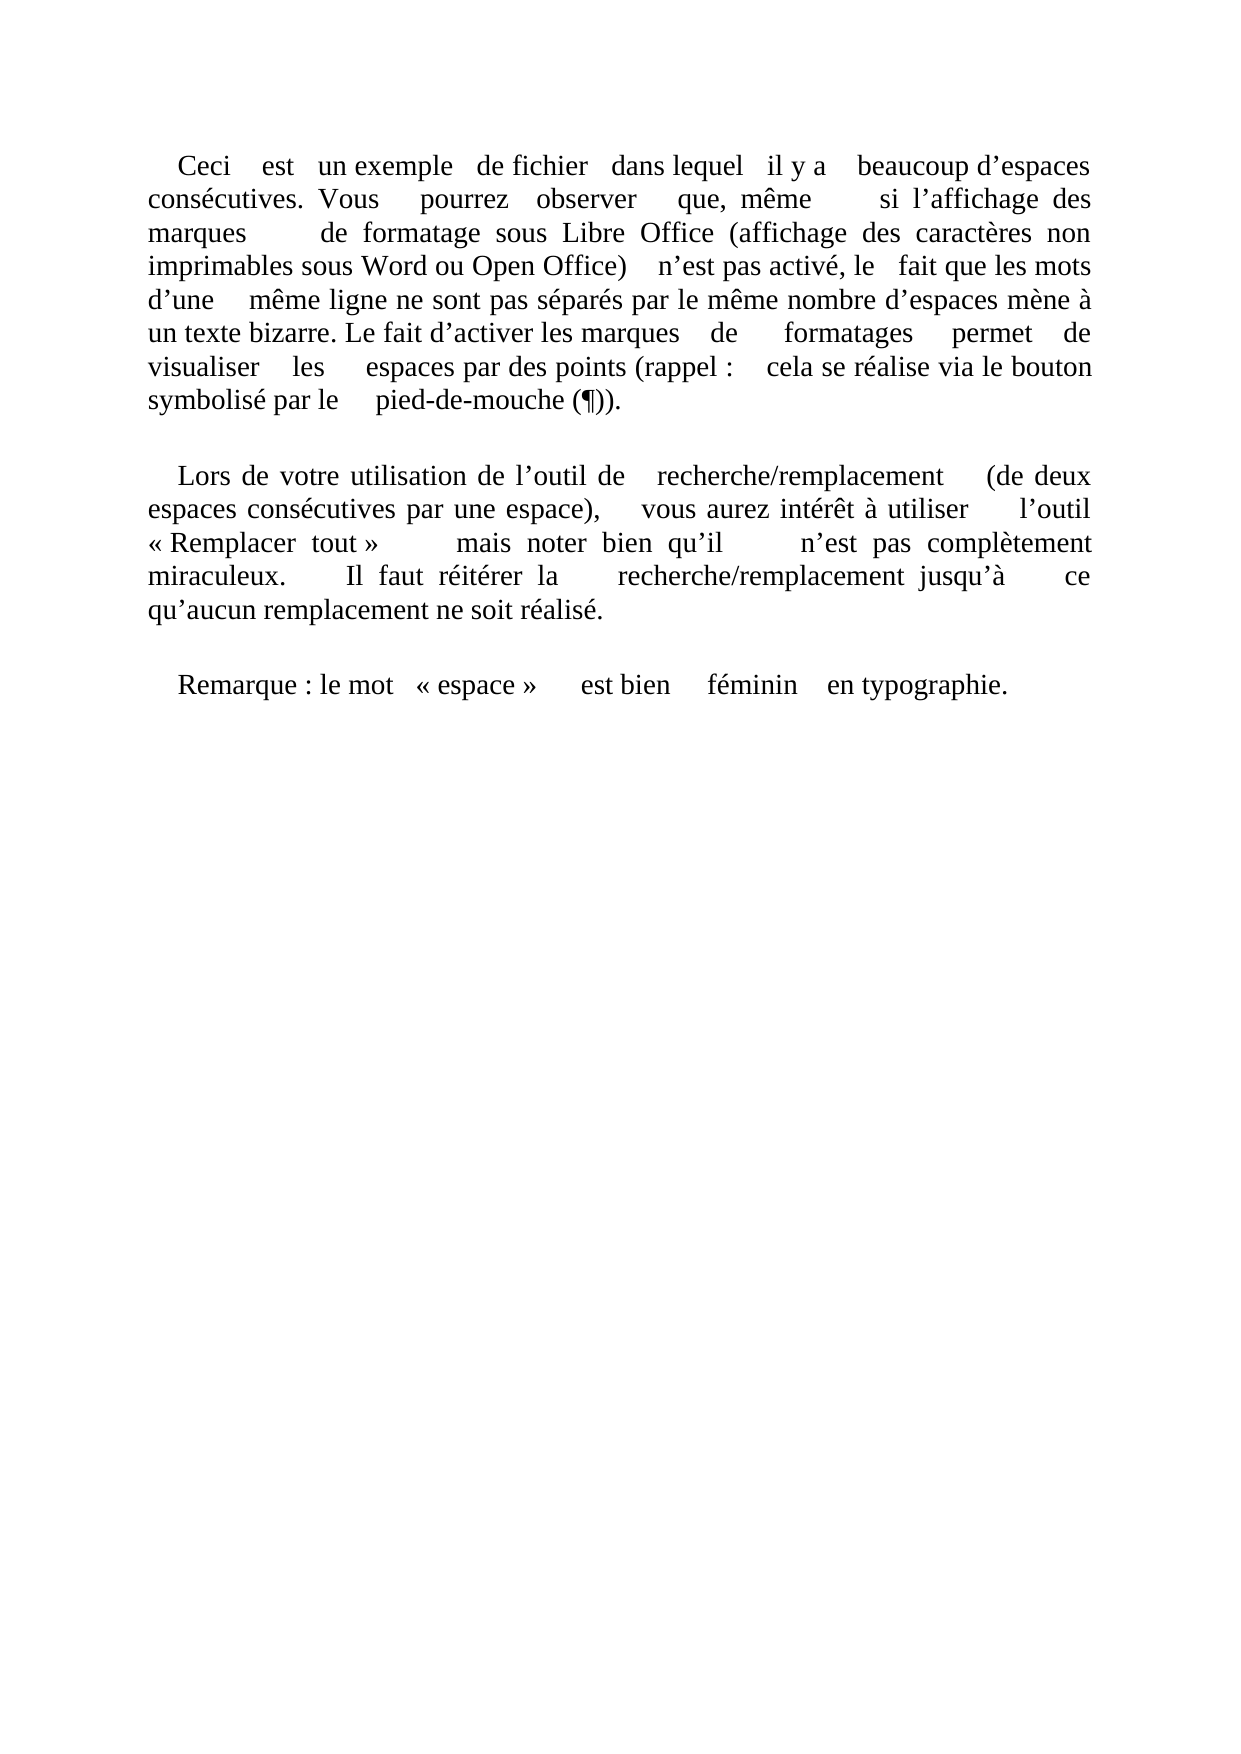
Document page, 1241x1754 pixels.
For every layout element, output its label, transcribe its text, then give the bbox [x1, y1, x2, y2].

text Ceci est un exemple de fichier dans lequel il y a beaucoup d’espaces consécutives. Vous pourrez observer que, même si l’affichage des marques de formatage sous Libre Office (affichage des caractères non imprimables sous Word ou Open Office) n’est pas activé, le fait que les mots d’une même ligne ne sont pas séparés par le même nombre d’espaces mène à un texte bizarre. Le fait d’activer les marques de formatages permet de visualiser les espaces par des points (rappel : cela se réalise via le bouton symbolisé par le pied-de-mouche (¶)). [148, 148, 1093, 416]
text Lors de votre utilisation de l’outil de recherche/remplacement (de deux espaces consécutives par une espace), vous aurez intérêt à utiliser l’outil « Remplacer tout » mais noter bien qu’il n’est pas complètement miraculeux. Il faut réitérer la recherche/remplacement jusqu’à ce qu’aucun remplacement ne soit réalisé. [148, 458, 1093, 625]
text Remarque : le mot « espace » est bien féminin en typographie. [148, 667, 1093, 701]
